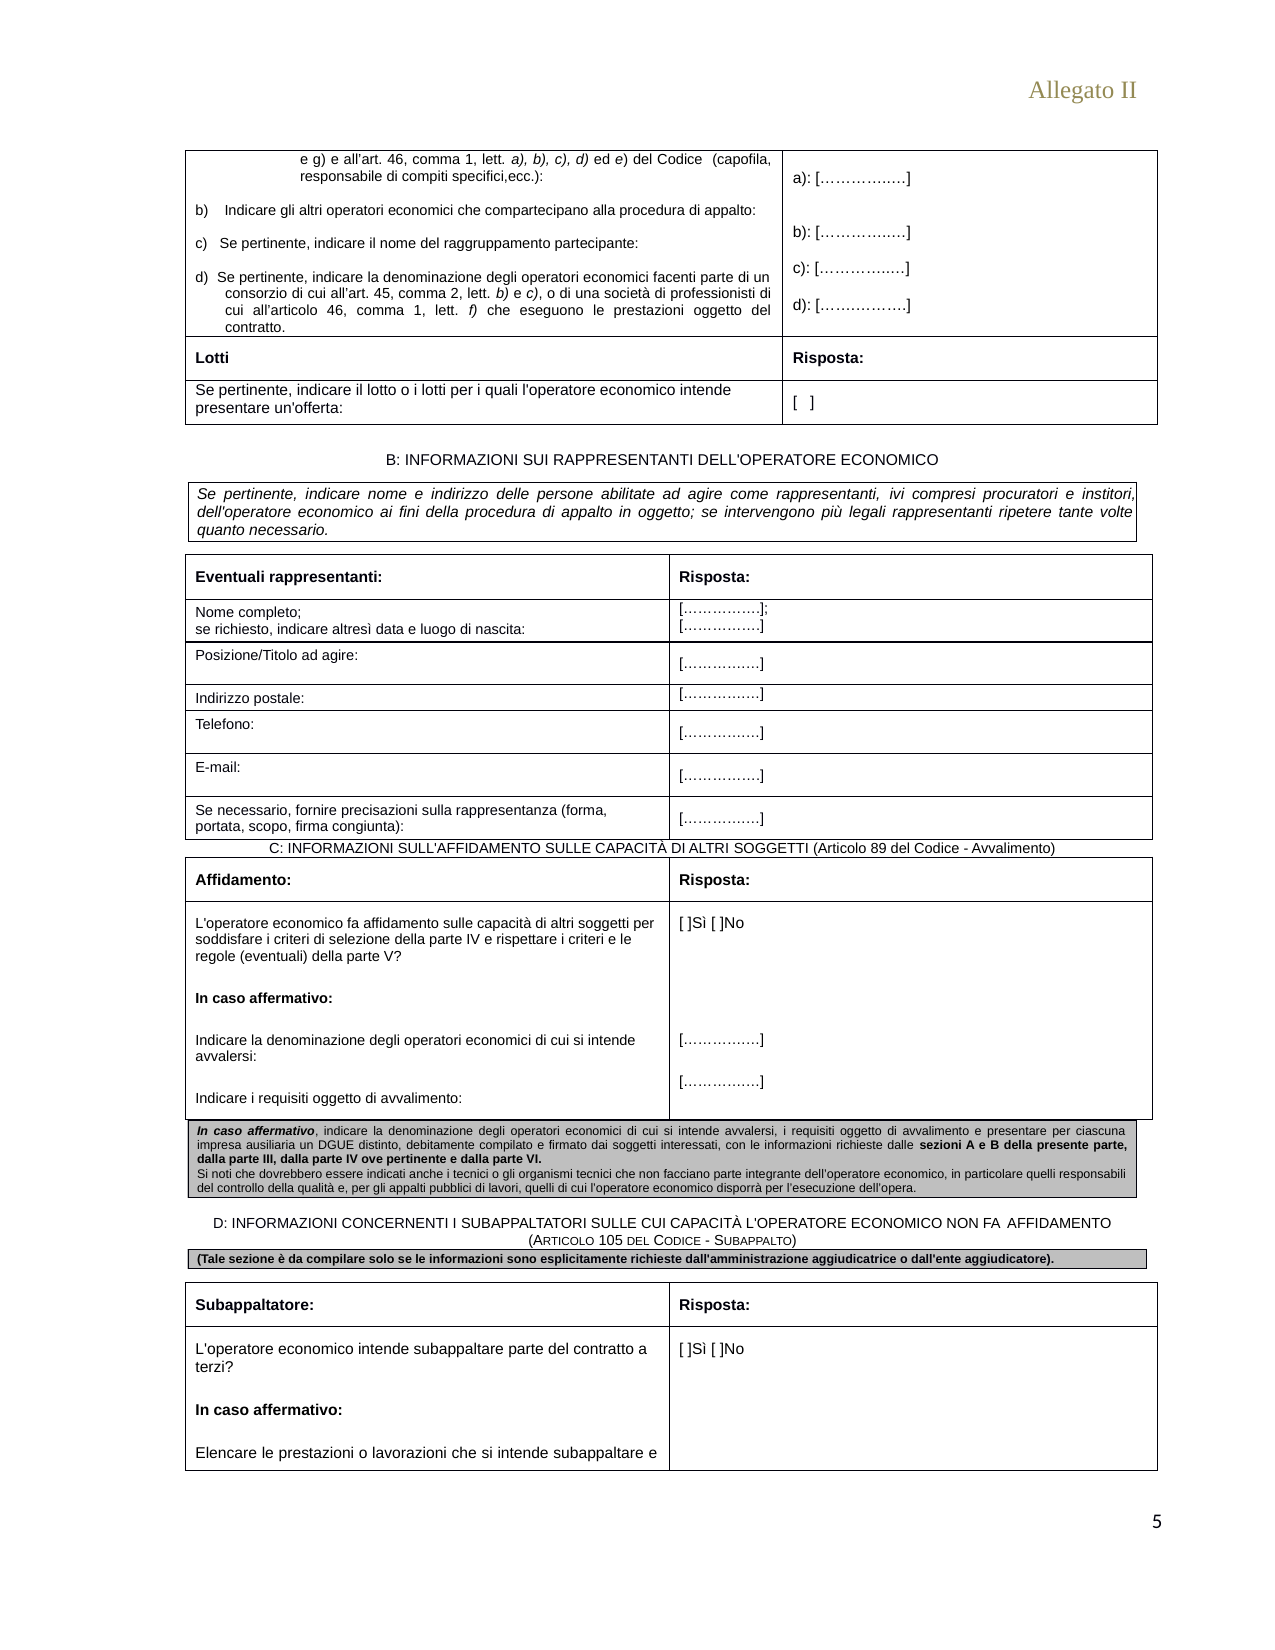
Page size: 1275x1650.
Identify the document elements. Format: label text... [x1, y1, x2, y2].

table_cell [ ] [783, 381, 1157, 424]
table_cell [ ]Sì [ ]No [………….…] [………….…] [670, 902, 1152, 1119]
table_header Eventuali rappresentanti: [186, 555, 669, 598]
table_header Affidamento: [186, 858, 669, 901]
table_header Subappaltatore: [186, 1283, 669, 1326]
table_header Risposta: [670, 1283, 1157, 1326]
table_cell [………….…] [670, 643, 1152, 684]
text Se pertinente, indicare nome e indirizzo delle persone abilitate ad agire come rappresentanti, ivi compresi procuratori e institori, dell'operatore economico ai fini della procedura di appalto in oggetto; se intervengono più legali rappresentanti ripetere tante volte quanto necessario. [189, 483, 1136, 541]
table_cell [………….…] [670, 797, 1152, 839]
table_cell Risposta: [783, 337, 1157, 379]
table_cell Lotti [186, 337, 782, 379]
title B: Informazioni sui rappresentanti dell'operatore economico [187, 451, 1137, 469]
table_cell [………….…] [670, 711, 1152, 753]
text In caso affermativo, indicare la denominazione degli operatori economici di cui si intende avvalersi, i requisiti oggetto di avvalimento e presentare per ciascuna impresa ausiliaria un DGUE distinto, debitamente compilato e firmato dai soggetti interessati, con le informazioni richieste dalle sezioni A e B della presente parte, dalla parte III, dalla parte IV ove pertinente e dalla parte VI. [189, 1121, 1136, 1163]
table_cell e g) e all’art. 46, comma 1, lett. a), b), c), d) ed e) del Codice (capofila, responsabile di compiti specifici,ecc.): b) Indicare gli altri operatori economici che compartecipano alla procedura di appalto: c) Se pertinente, indicare il nome del raggruppamento partecipante: d) Se pertinente, indicare la denominazione degli operatori economici facenti parte di un consorzio di cui all’art. 45, comma 2, lett. b) e c), o di una società di professionisti di cui all’articolo 46, comma 1, lett. f) che eseguono le prestazioni oggetto del contratto. [186, 151, 782, 336]
table_header Risposta: [670, 858, 1152, 901]
table_cell […………….]; […………….] [670, 600, 1152, 641]
table_cell Posizione/Titolo ad agire: [186, 643, 669, 684]
table_cell a): […………..…] b): […………..…] c): […………..…] d): […….……….] [783, 151, 1157, 336]
table_cell […………….] [670, 754, 1152, 796]
table_cell [………….…] [670, 685, 1152, 710]
table_cell Nome completo; se richiesto, indicare altresì data e luogo di nascita: [186, 600, 669, 641]
table_cell [ ]Sì [ ]No [670, 1327, 1157, 1470]
title D: Informazioni concernenti i subappaltatori sulle cui capacità l'operatore economico non fa affidamento (Articolo 105 del Codice - Subappalto) [187, 1215, 1137, 1249]
table_header Risposta: [670, 555, 1152, 598]
title (Tale sezione è da compilare solo se le informazioni sono esplicitamente richieste dall'amministrazione aggiudicatrice o dall'ente aggiudicatore). [189, 1250, 1146, 1268]
table_cell L'operatore economico fa affidamento sulle capacità di altri soggetti per soddisfare i criteri di selezione della parte IV e rispettare i criteri e le regole (eventuali) della parte V? In caso affermativo: Indicare la denominazione degli operatori economici di cui si intende avvalersi: Indicare i requisiti oggetto di avvalimento: [186, 902, 669, 1119]
table_cell E-mail: [186, 754, 669, 796]
table_cell Se necessario, fornire precisazioni sulla rappresentanza (forma, portata, scopo, firma congiunta): [186, 797, 669, 839]
table_cell L'operatore economico intende subappaltare parte del contratto a terzi? In caso affermativo: Elencare le prestazioni o lavorazioni che si intende subappaltare e [186, 1327, 669, 1470]
text Si noti che dovrebbero essere indicati anche i tecnici o gli organismi tecnici che non facciano parte integrante dell’operatore economico, in particolare quelli responsabili del controllo della qualità e, per gli appalti pubblici di lavori, quelli di cui l’operatore economico disporrà per l’esecuzione dell’opera. [189, 1163, 1136, 1197]
title C: Informazioni sull'affidamento SULLE Capacità di altri soggetti (Articolo 89 del Codice - Avvalimento) [187, 840, 1137, 857]
table_cell Telefono: [186, 711, 669, 753]
table_cell Indirizzo postale: [186, 685, 669, 710]
table_cell Se pertinente, indicare il lotto o i lotti per i quali l'operatore economico intende presentare un'offerta: [186, 381, 782, 424]
